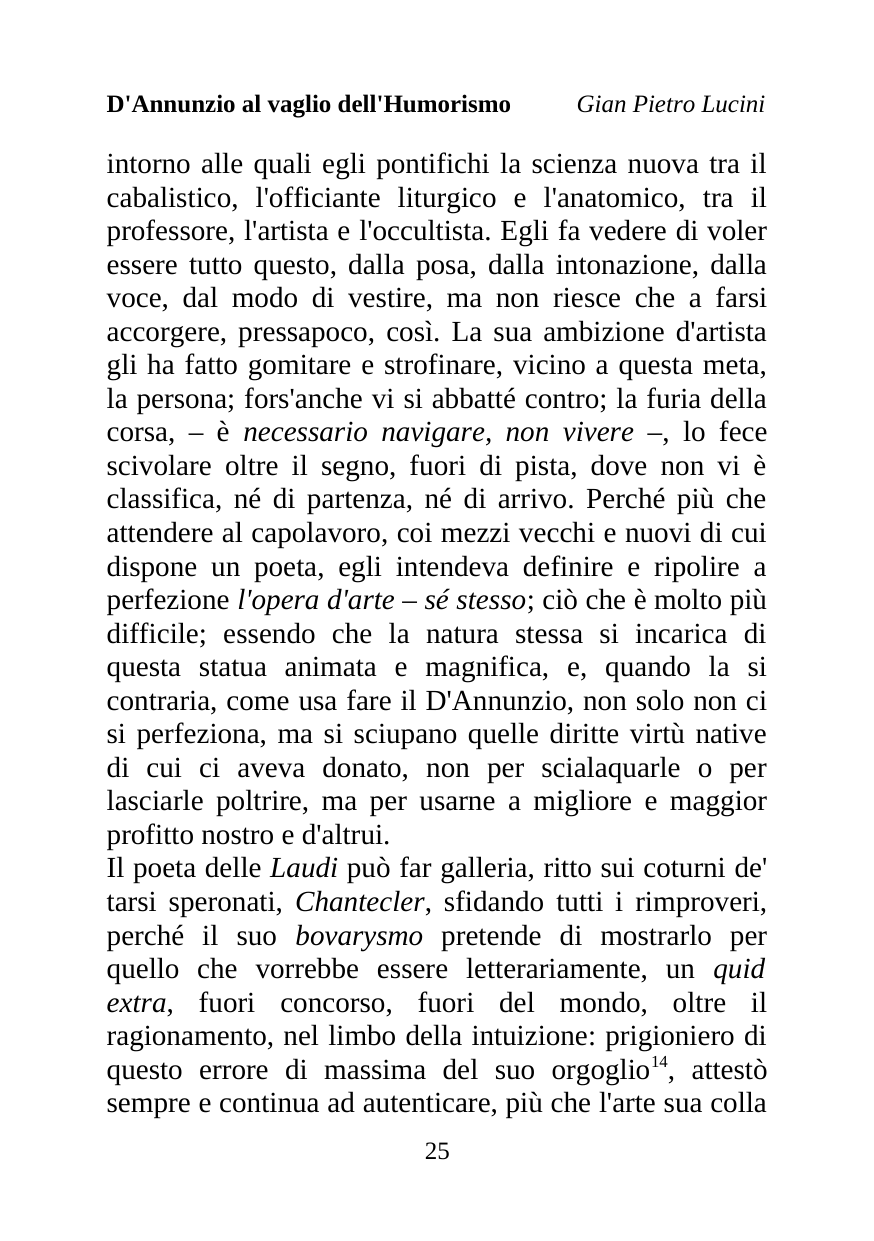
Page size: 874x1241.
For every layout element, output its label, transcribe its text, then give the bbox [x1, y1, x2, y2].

text intorno alle quali egli pontifichi la scienza nuova tra il cabalistico, l'officiante liturgico e l'anatomico, tra il professore, l'artista e l'occultista. Egli fa vedere di voler essere tutto questo, dalla posa, dalla intonazione, dalla voce, dal modo di vestire, ma non riesce che a farsi accorgere, pressapoco, così. La sua ambizione d'artista gli ha fatto gomitare e strofinare, vicino a questa meta, la persona; fors'anche vi si abbatté contro; la furia della corsa, – è necessario navigare, non vivere –, lo fece scivolare oltre il segno, fuori di pista, dove non vi è classifica, né di partenza, né di arrivo. Perché più che attendere al capolavoro, coi mezzi vecchi e nuovi di cui dispone un poeta, egli intendeva definire e ripolire a perfezione l'opera d'arte – sé stesso; ciò che è molto più difficile; essendo che la natura stessa si incarica di questa statua animata e magnifica, e, quando la si contraria, come usa fare il D'Annunzio, non solo non ci si perfeziona, ma si sciupano quelle diritte virtù native di cui ci aveva donato, non per scialaquarle o per lasciarle poltrire, ma per usarne a migliore e maggior profitto nostro e d'altrui. [106, 146, 768, 851]
text Il poeta delle Laudi può far galleria, ritto sui coturni de' tarsi speronati, Chantecler, sfidando tutti i rimproveri, perché il suo bovarysmo pretende di mostrarlo per quello che vorrebbe essere letterariamente, un quid extra, fuori concorso, fuori del mondo, oltre il ragionamento, nel limbo della intuizione: prigioniero di questo errore di massima del suo orgoglio, attestò sempre e continua ad autenticare, più che l'arte sua colla [106, 851, 768, 1119]
